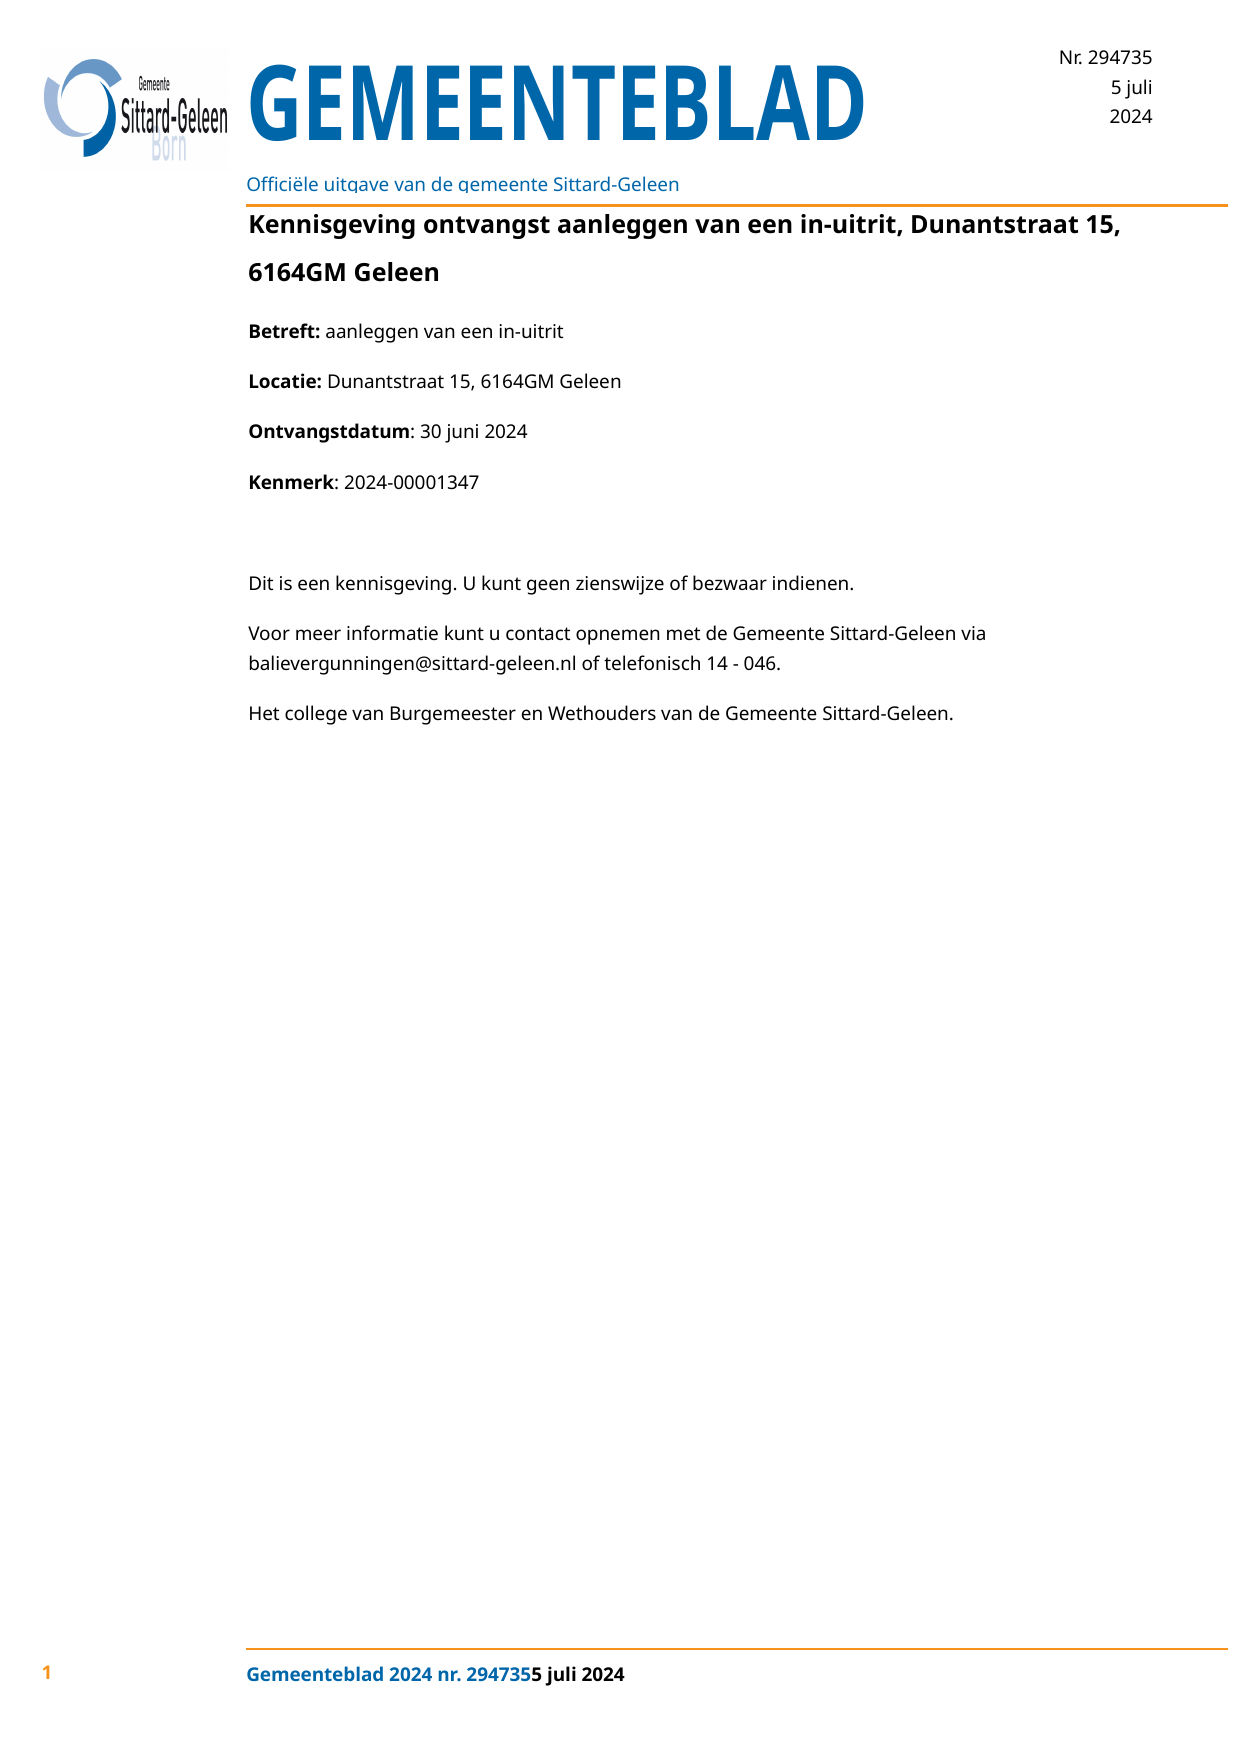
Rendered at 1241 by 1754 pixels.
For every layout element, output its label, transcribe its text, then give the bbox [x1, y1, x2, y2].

picture [41, 47, 231, 172]
text Kenmerk: 2024-00001347 [248, 469, 1152, 495]
text Kennisgeving ontvangst aanleggen van een in-uitrit, Dunantstraat 15, 6164GM Geleen [248, 207, 1152, 288]
text Locatie: Dunantstraat 15, 6164GM Geleen [248, 368, 1152, 394]
text Het college van Burgemeester en Wethouders van de Gemeente Sittard-Geleen. [248, 700, 1152, 726]
text Voor meer informatie kunt u contact opnemen met de Gemeente Sittard-Geleen via balievergunningen@sittard-geleen.nl of telefonisch 14 - 046. [248, 620, 1152, 676]
text Ontvangstdatum: 30 juni 2024 [248, 419, 1152, 444]
text Betreft: aanleggen van een in-uitrit [248, 318, 1152, 344]
text Dit is een kennisgeving. U kunt geen zienswijze of bezwaar indienen. [248, 570, 1152, 596]
